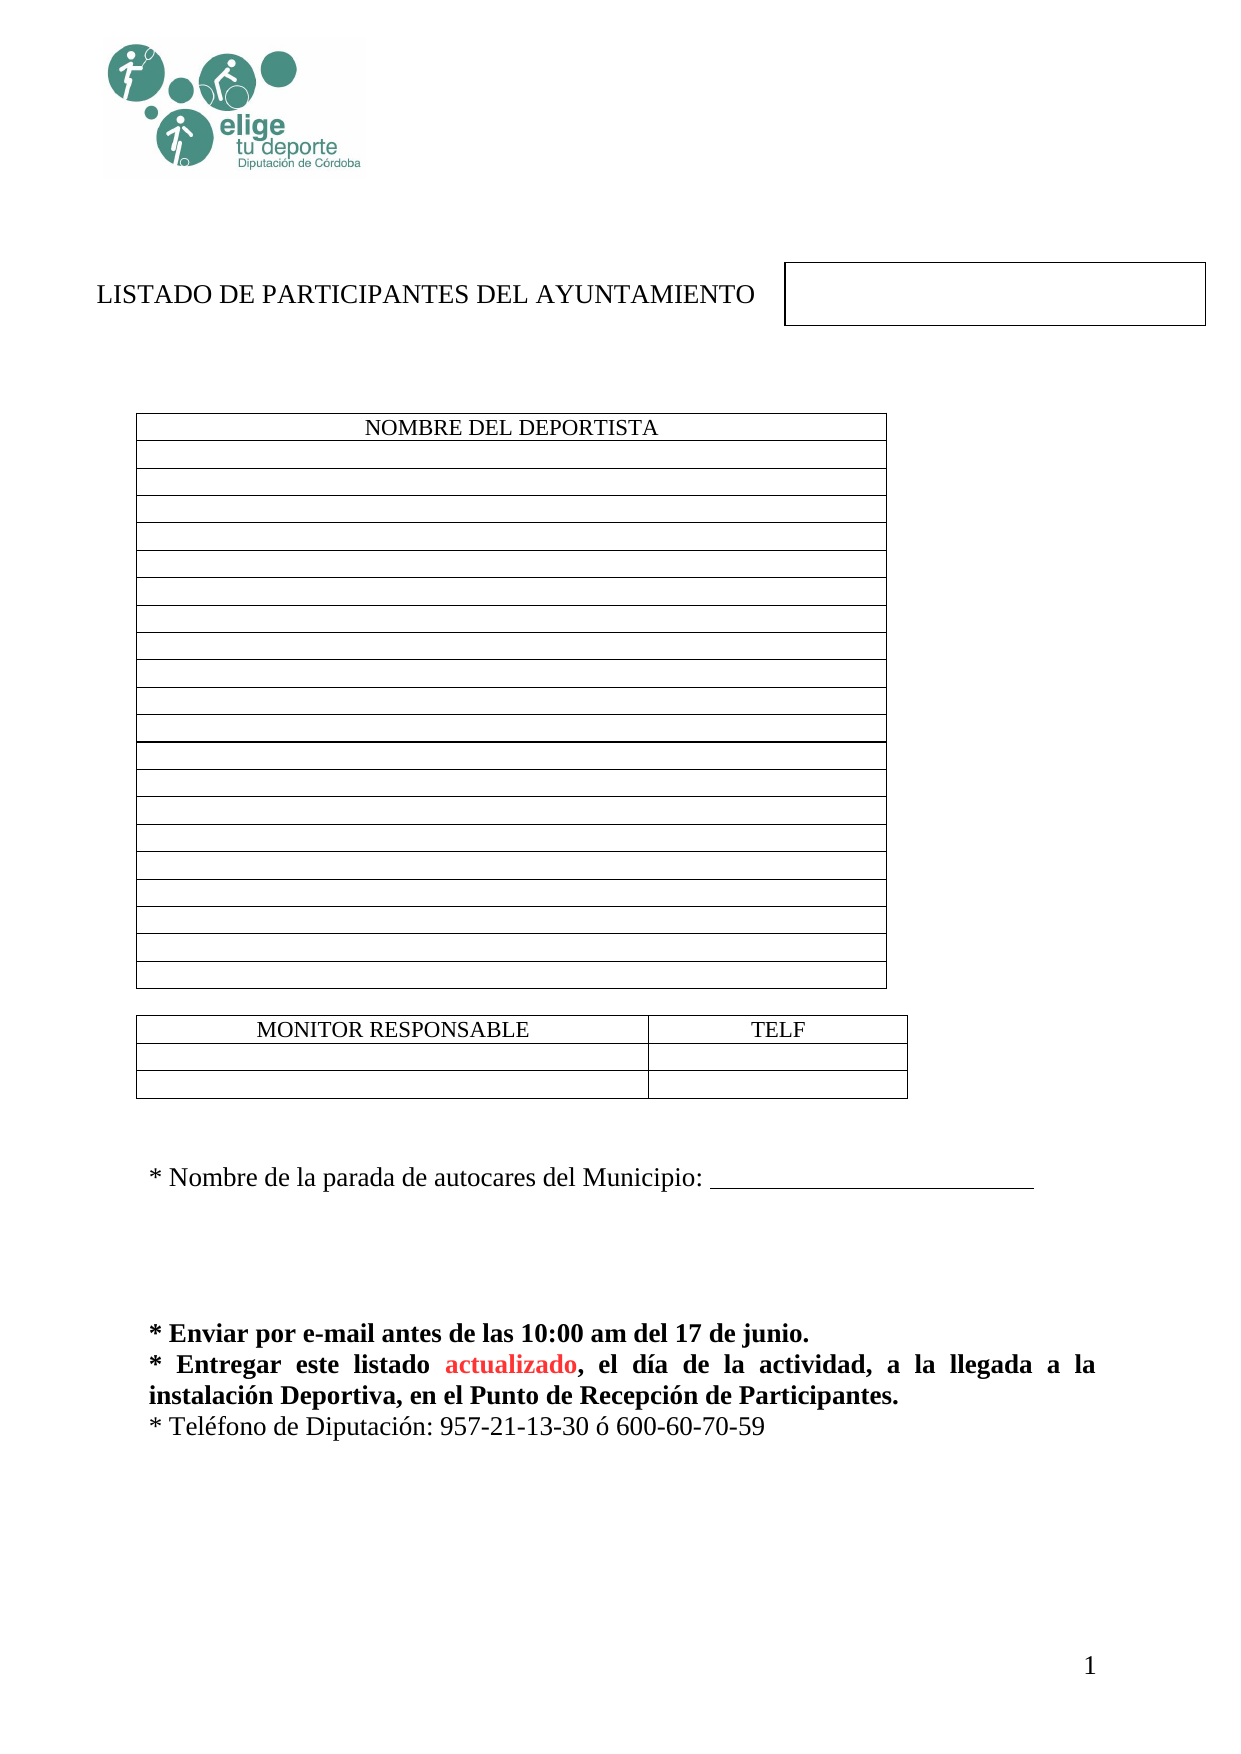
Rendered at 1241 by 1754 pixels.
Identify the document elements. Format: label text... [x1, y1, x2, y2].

table_cell [137, 907, 886, 933]
table_cell [137, 578, 886, 604]
table_header MONITOR RESPONSABLE [137, 1016, 648, 1043]
table_cell [137, 496, 886, 522]
table_cell [137, 469, 886, 495]
table_cell [137, 523, 886, 550]
table_cell [649, 1071, 907, 1098]
table_cell [649, 1044, 907, 1070]
table_cell [137, 880, 886, 906]
table_cell [137, 1071, 648, 1098]
table_header [786, 263, 1205, 325]
table_cell [137, 743, 886, 769]
table_cell [137, 825, 886, 851]
table_cell [137, 770, 886, 796]
table_cell [137, 551, 886, 577]
table_cell [137, 606, 886, 632]
picture [103, 37, 366, 179]
table_header NOMBRE DEL DEPORTISTA [137, 414, 886, 440]
text * Enviar por e-mail antes de las 10:00 am del 17 de junio. [148, 1317, 1097, 1348]
table_cell [137, 934, 886, 961]
text * Entregar este listado actualizado, el día de la actividad, a la llegada a la instalación Deportiva, en el Punto de Recepción de Participantes. [148, 1348, 1097, 1410]
table_cell [137, 962, 886, 988]
table_cell [137, 715, 886, 741]
table_cell [137, 1044, 648, 1070]
table_cell [137, 852, 886, 878]
text * Teléfono de Diputación: 957-21-13-30 ó 600-60-70-59 [148, 1410, 1097, 1441]
table_cell [137, 441, 886, 467]
table_cell [137, 797, 886, 824]
table_cell [137, 688, 886, 714]
table_header LISTADO DE PARTICIPANTES DEL AYUNTAMIENTO [67, 262, 784, 325]
table_header TELF [649, 1016, 907, 1043]
text * Nombre de la parada de autocares del Municipio: [148, 1161, 1097, 1192]
table_cell [137, 660, 886, 687]
table_cell [137, 633, 886, 659]
